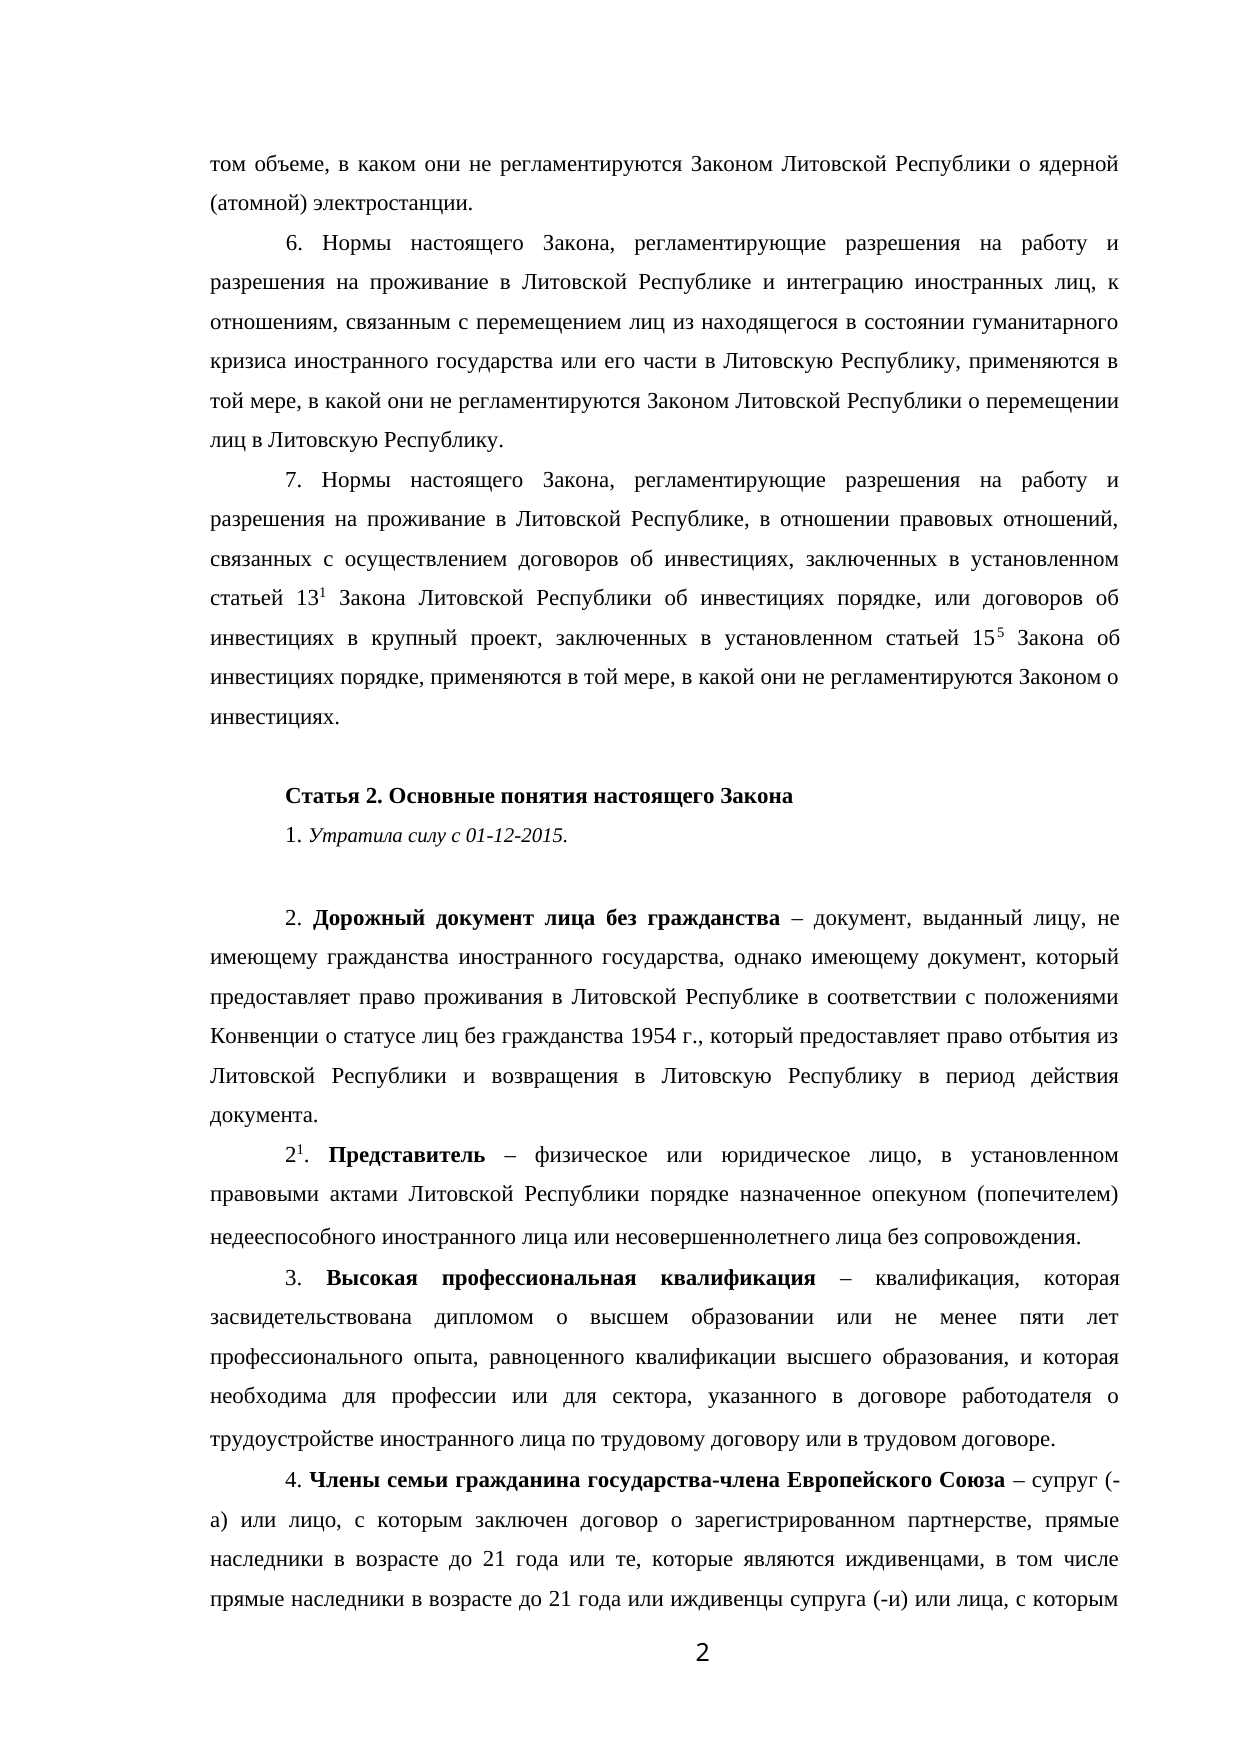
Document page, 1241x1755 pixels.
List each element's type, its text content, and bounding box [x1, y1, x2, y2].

text 3. Высокая профессиональная квалификация – квалификация, которая засвидетельствована дипломом о высшем образовании или не менее пяти лет профессионального опыта, равноценного квалификации высшего образования, и которая необходима для профессии или для сектора, указанного в договоре работодателя о трудоустройстве иностранного лица по трудовому договору или в трудовом договоре. [210, 1264, 1120, 1452]
text том объеме, в каком они не регламентируются Законом Литовской Республики о ядерной (атомной) электростанции. [210, 150, 1120, 216]
text 6. Нормы настоящего Закона, регламентирующие разрешения на работу и разрешения на проживание в Литовской Республике и интеграцию иностранных лиц, к отношениям, связанным с перемещением лиц из находящегося в состоянии гуманитарного кризиса иностранного государства или его части в Литовскую Республику, применяются в той мере, в какой они не регламентируются Законом Литовской Республики о перемещении лиц в Литовскую Республику. [210, 229, 1120, 453]
text 21. Представитель – физическое или юридическое лицо, в установленном правовыми актами Литовской Республики порядке назначенное опекуном (попечителем) недееспособного иностранного лица или несовершеннолетнего лица без сопровождения. [210, 1141, 1120, 1249]
text 2. Дорожный документ лица без гражданства – документ, выданный лицу, не имеющему гражданства иностранного государства, однако имеющему документ, который предоставляет право проживания в Литовской Республике в соответствии с положениями Конвенции о статусе лиц без гражданства 1954 г., который предоставляет право отбытия из Литовской Республики и возвращения в Литовскую Республику в период действия документа. [210, 904, 1120, 1127]
text 7. Нормы настоящего Закона, регламентирующие разрешения на работу и разрешения на проживание в Литовской Республике, в отношении правовых отношений, связанных с осуществлением договоров об инвестициях, заключенных в установленном статьей 131 Закона Литовской Республики об инвестициях порядке, или договоров об инвестициях в крупный проект, заключенных в установленном статьей 155 Закона об инвестициях порядке, применяются в той мере, в какой они не регламентируются Законом о инвестициях. [210, 466, 1120, 729]
text 1. Утратила силу с 01-12-2015. [210, 821, 1120, 847]
text 4. Члены семьи гражданина государства-члена Европейского Союза – супруг (-а) или лицо, с которым заключен договор о зарегистрированном партнерстве, прямые наследники в возрасте до 21 года или те, которые являются иждивенцами, в том числе прямые наследники в возрасте до 21 года или иждивенцы супруга (-и) или лица, с которым [210, 1466, 1120, 1611]
text Статья 2. Основные понятия настоящего Закона [210, 782, 1120, 808]
